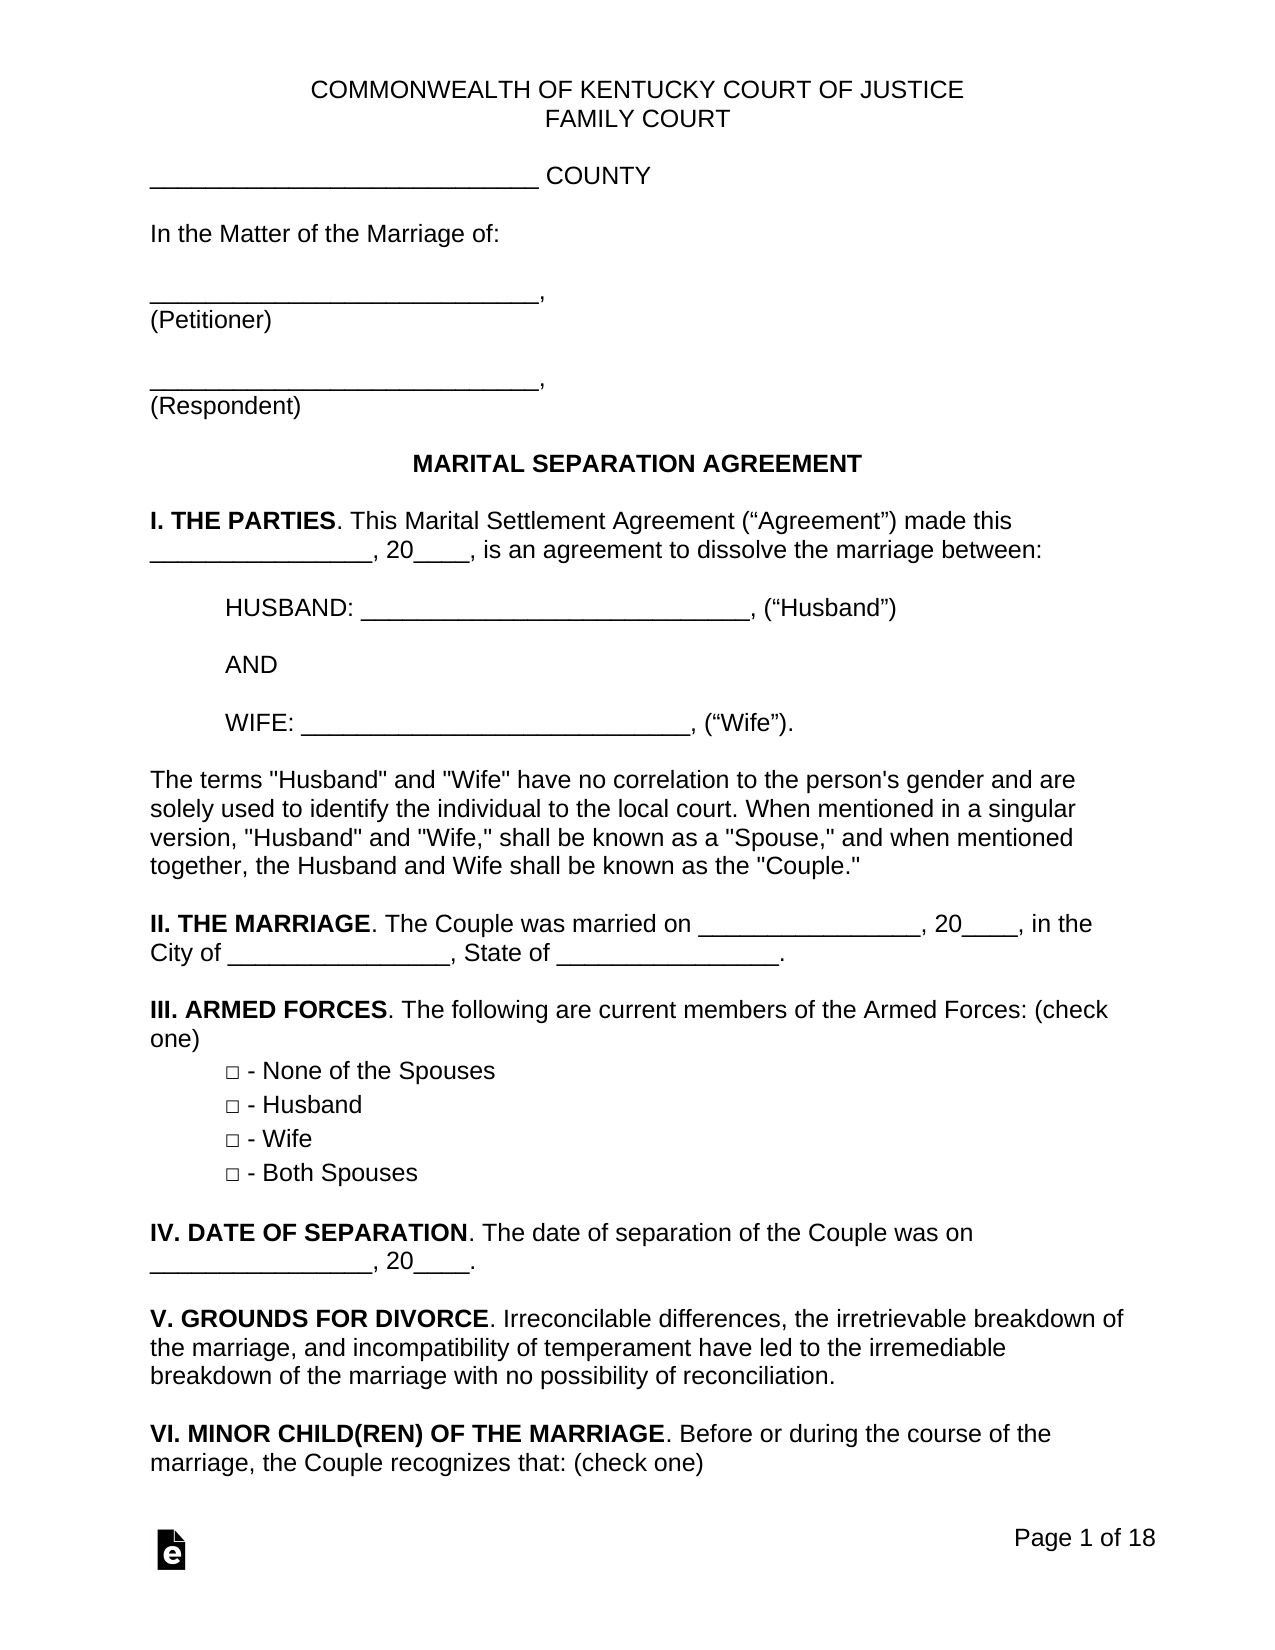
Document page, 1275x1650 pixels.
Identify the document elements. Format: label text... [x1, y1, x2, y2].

text ☐ - Both Spouses [225, 1155, 1125, 1189]
text WIFE: ____________________________, (“Wife”). [225, 707, 1125, 736]
text HUSBAND: ____________________________, (“Husband”) [225, 592, 1125, 621]
text COMMONWEALTH OF KENTUCKY COURT OF JUSTICE [150, 75, 1125, 104]
text The terms "Husband" and "Wife" have no correlation to the person's gender and are solely used to identify the individual to the local court. When mentioned in a singular version, "Husband" and "Wife," shall be known as a "Spouse," and when mentioned together, the Husband and Wife shall be known as the "Couple." [150, 765, 1125, 880]
text MARITAL SEPARATION AGREEMENT [150, 449, 1125, 477]
text I. THE PARTIES. This Marital Settlement Agreement (“Agreement”) made this ________________, 20____, is an agreement to dissolve the marriage between: [150, 506, 1125, 564]
text IV. DATE OF SEPARATION. The date of separation of the Couple was on ________________, 20____. [150, 1217, 1125, 1275]
text III. ARMED FORCES. The following are current members of the Armed Forces: (check one) [150, 995, 1125, 1052]
text FAMILY COURT [150, 104, 1125, 132]
text V. GROUNDS FOR DIVORCE. Irreconcilable differences, the irretrievable breakdown of the marriage, and incompatibility of temperament have led to the irremediable breakdown of the marriage with no possibility of reconciliation. [150, 1304, 1125, 1390]
text ☐ - None of the Spouses [225, 1052, 1125, 1087]
text ____________________________, [150, 276, 1125, 305]
text ____________________________, [150, 362, 1125, 391]
text (Respondent) [150, 391, 1125, 420]
text ____________________________ COUNTY [150, 161, 1125, 190]
text In the Matter of the Marriage of: [150, 219, 1125, 247]
text ☐ - Wife [225, 1121, 1125, 1155]
text VI. MINOR CHILD(REN) OF THE MARRIAGE. Before or during the course of the marriage, the Couple recognizes that: (check one) [150, 1419, 1125, 1476]
text AND [225, 650, 1125, 679]
text II. THE MARRIAGE. The Couple was married on ________________, 20____, in the City of ________________, State of ________________. [150, 909, 1125, 966]
text ☐ - Husband [225, 1087, 1125, 1121]
text (Petitioner) [150, 305, 1125, 334]
